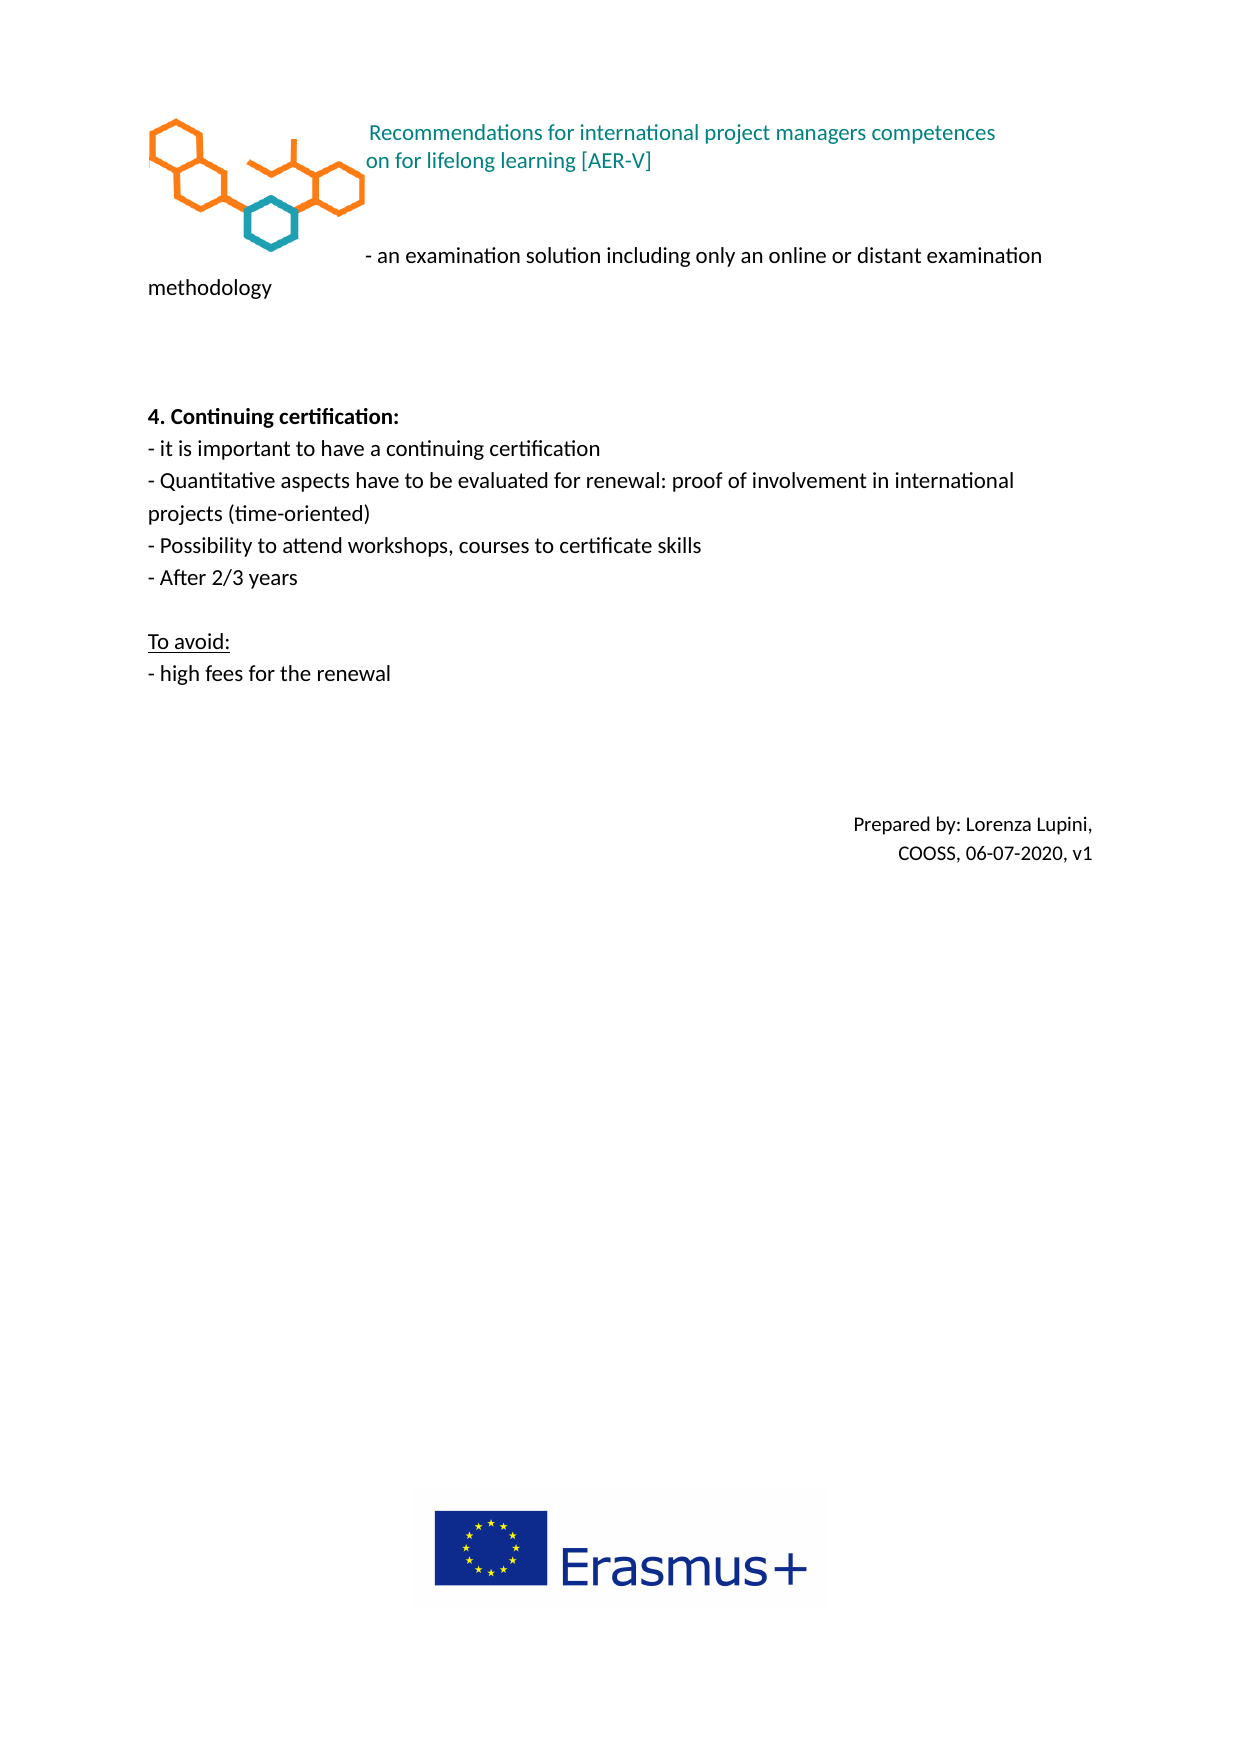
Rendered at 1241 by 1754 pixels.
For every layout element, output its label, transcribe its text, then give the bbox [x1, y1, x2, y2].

text - it is important to have a continuing certification [148, 434, 1093, 462]
text - Quantitative aspects have to be evaluated for renewal: proof of involvement in international projects (time-oriented) [148, 466, 1093, 527]
text Prepared by: Lorenza Lupini, COOSS, 06-07-2020, v1 [148, 811, 1093, 866]
text - Possibility to attend workshops, courses to certificate skills [148, 531, 1093, 559]
text 4. Continuing certification: [148, 402, 1093, 430]
text - an examination solution including only an online or distant examination methodology [148, 241, 1093, 301]
text - After 2/3 years [148, 563, 1093, 591]
text - high fees for the renewal [148, 659, 1093, 688]
text To avoid: [148, 627, 1093, 655]
